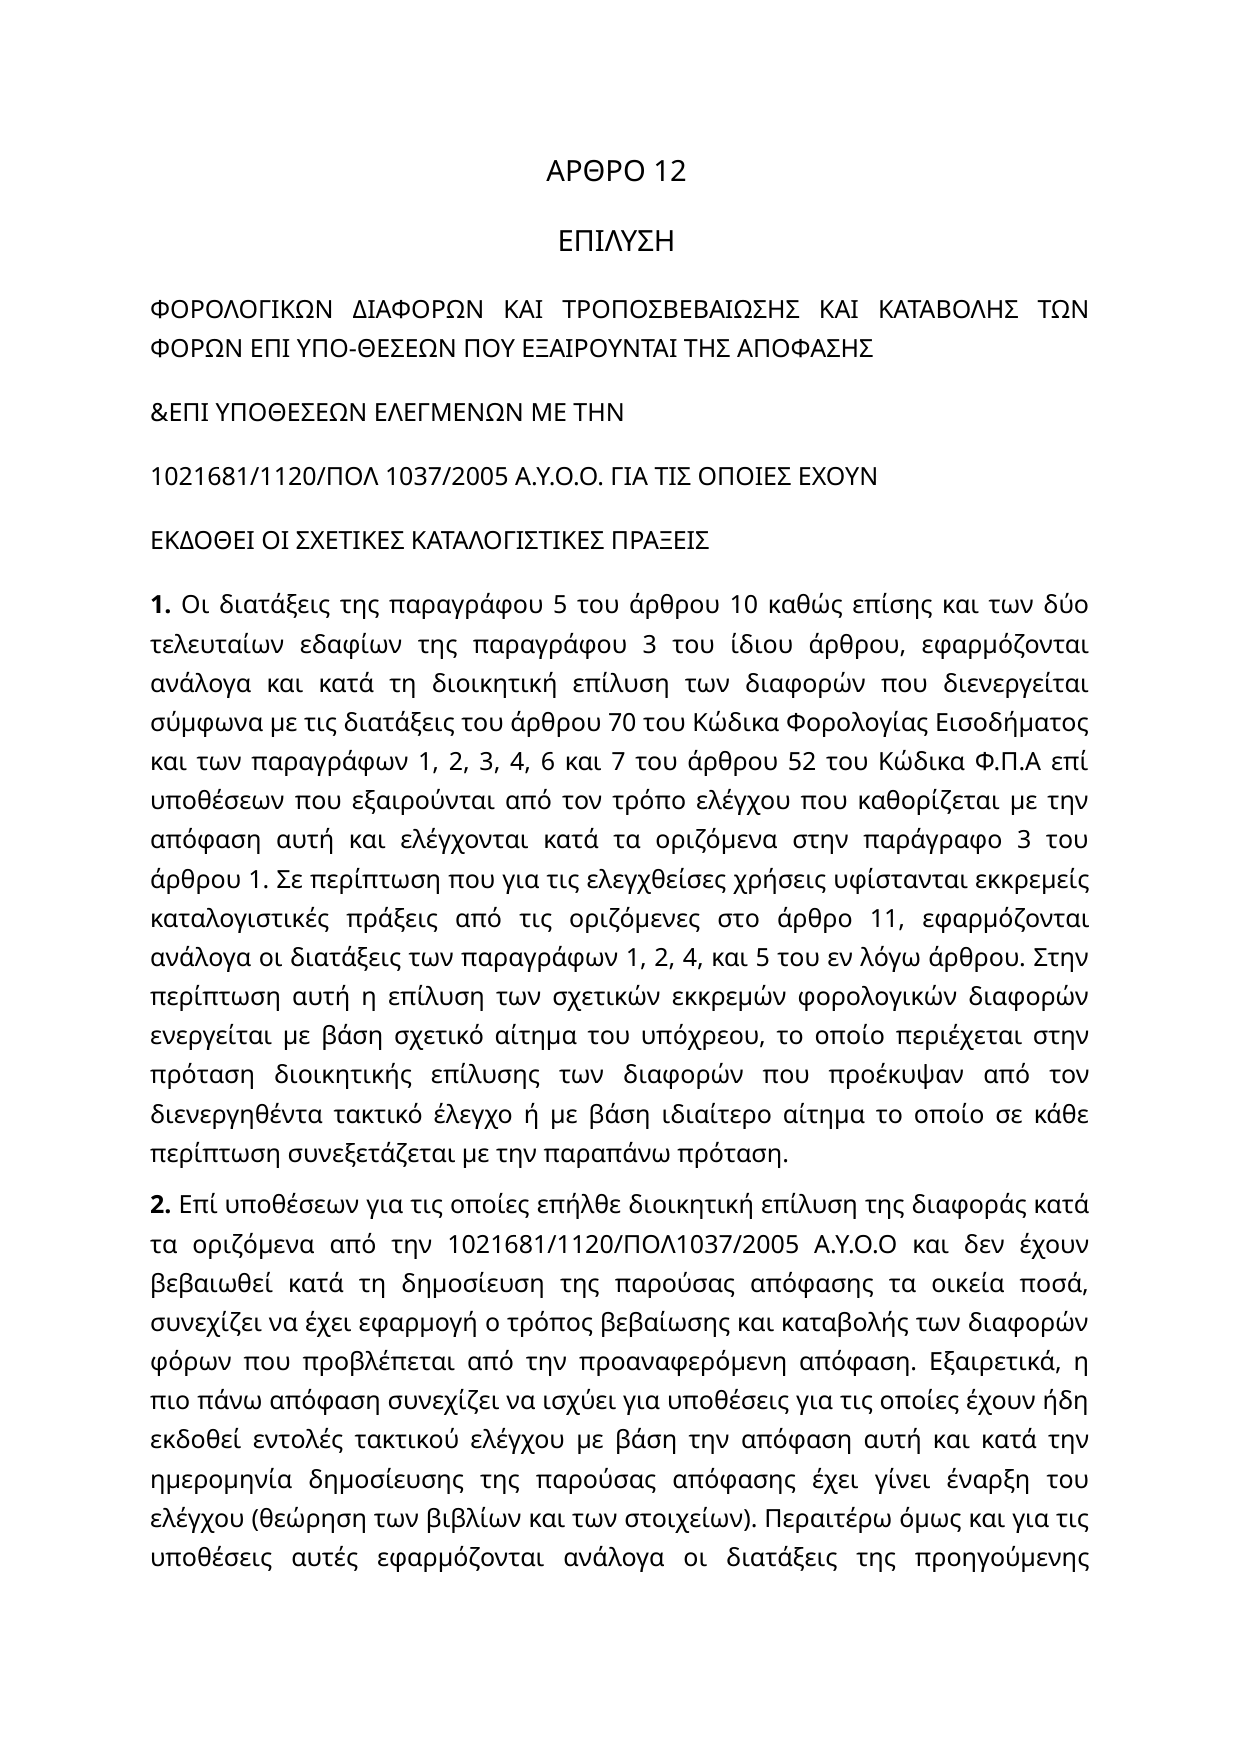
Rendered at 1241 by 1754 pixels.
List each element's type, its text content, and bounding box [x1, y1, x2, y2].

text 1. Οι διατάξεις της παραγράφου 5 του άρθρου 10 καθώς επίσης και των δύο τελευταίων εδαφίων της παραγράφου 3 του ίδιου άρθρου, εφαρμόζονται ανάλογα και κατά τη διοικητική επίλυση των διαφορών που διενεργείται σύμφωνα με τις διατάξεις του άρθρου 70 του Κώδικα Φορολογίας Εισοδήματος και των παραγράφων 1, 2, 3, 4, 6 και 7 του άρθρου 52 του Κώδικα Φ.Π.Α επί υποθέσεων που εξαιρούνται από τον τρόπο ελέγχου που καθορίζεται με την απόφαση αυτή και ελέγχονται κατά τα οριζόμενα στην παράγραφο 3 του άρθρου 1. Σε περίπτωση που για τις ελεγχθείσες χρήσεις υφίστανται εκκρεμείς καταλογιστικές πράξεις από τις οριζόμενες στο άρθρο 11, εφαρμόζονται ανάλογα οι διατάξεις των παραγράφων 1, 2, 4, και 5 του εν λόγω άρθρου. Στην περίπτωση αυτή η επίλυση των σχετικών εκκρεμών φορολογικών διαφορών ενεργείται με βάση σχετικό αίτημα του υπόχρεου, το οποίο περιέχεται στην πρόταση διοικητικής επίλυσης των διαφορών που προέκυψαν από τον διενεργηθέντα τακτικό έλεγχο ή με βάση ιδιαίτερο αίτημα το οποίο σε κάθε περίπτωση συνεξετάζεται με την παραπάνω πρόταση. [150, 587, 1090, 1169]
subtitle EΠΙΛΥΣΗ [150, 221, 1090, 260]
text ΦΟΡΟΛΟΓΙΚΩΝ ΔΙΑΦΟΡΩΝ ΚΑΙ ΤΡΟΠΟΣΒΕΒΑΙΩΣΗΣ ΚΑΙ ΚΑΤΑΒΟΛΗΣ ΤΩΝ ΦΟΡΩΝ ΕΠΙ ΥΠΟ-ΘΕΣΕΩΝ ΠΟΥ ΕΞΑΙΡΟΥΝΤΑΙ ΤΗΣ ΑΠΟΦΑΣΗΣ [150, 291, 1090, 364]
text 2. Επί υποθέσεων για τις οποίες επήλθε διοικητική επίλυση της διαφοράς κατά τα οριζόμενα από την 1021681/1120/ΠΟΛ1037/2005 Α.Υ.Ο.Ο και δεν έχουν βεβαιωθεί κατά τη δημοσίευση της παρούσας απόφασης τα οικεία ποσά, συνεχίζει να έχει εφαρμογή ο τρόπος βεβαίωσης και καταβολής των διαφορών φόρων που προβλέπεται από την προαναφερόμενη απόφαση. Εξαιρετικά, η πιο πάνω απόφαση συνεχίζει να ισχύει για υποθέσεις για τις οποίες έχουν ήδη εκδοθεί εντολές τακτικού ελέγχου με βάση την απόφαση αυτή και κατά την ημερομηνία δημοσίευσης της παρούσας απόφασης έχει γίνει έναρξη του ελέγχου (θεώρηση των βιβλίων και των στοιχείων). Περαιτέρω όμως και για τις υποθέσεις αυτές εφαρμόζονται ανάλογα οι διατάξεις της προηγούμενης [150, 1187, 1090, 1574]
subtitle ΑΡΘΡΟ 12 [150, 150, 1090, 190]
text 1021681/1120/ΠΟΛ 1037/2005 Α.Υ.Ο.Ο. ΓΙΑ ΤΙΣ ΟΠΟΙΕΣ ΕΧΟΥΝ [150, 459, 1090, 493]
text ΕΚΔΟΘΕΙ ΟΙ ΣΧΕΤΙΚΕΣ ΚΑΤΑΛΟΓΙΣΤΙΚΕΣ ΠΡΑΞΕΙΣ [150, 523, 1090, 557]
text &ΕΠΙ ΥΠΟΘΕΣΕΩΝ ΕΛΕΓΜΕΝΩΝ ΜΕ ΤΗΝ [150, 394, 1090, 429]
